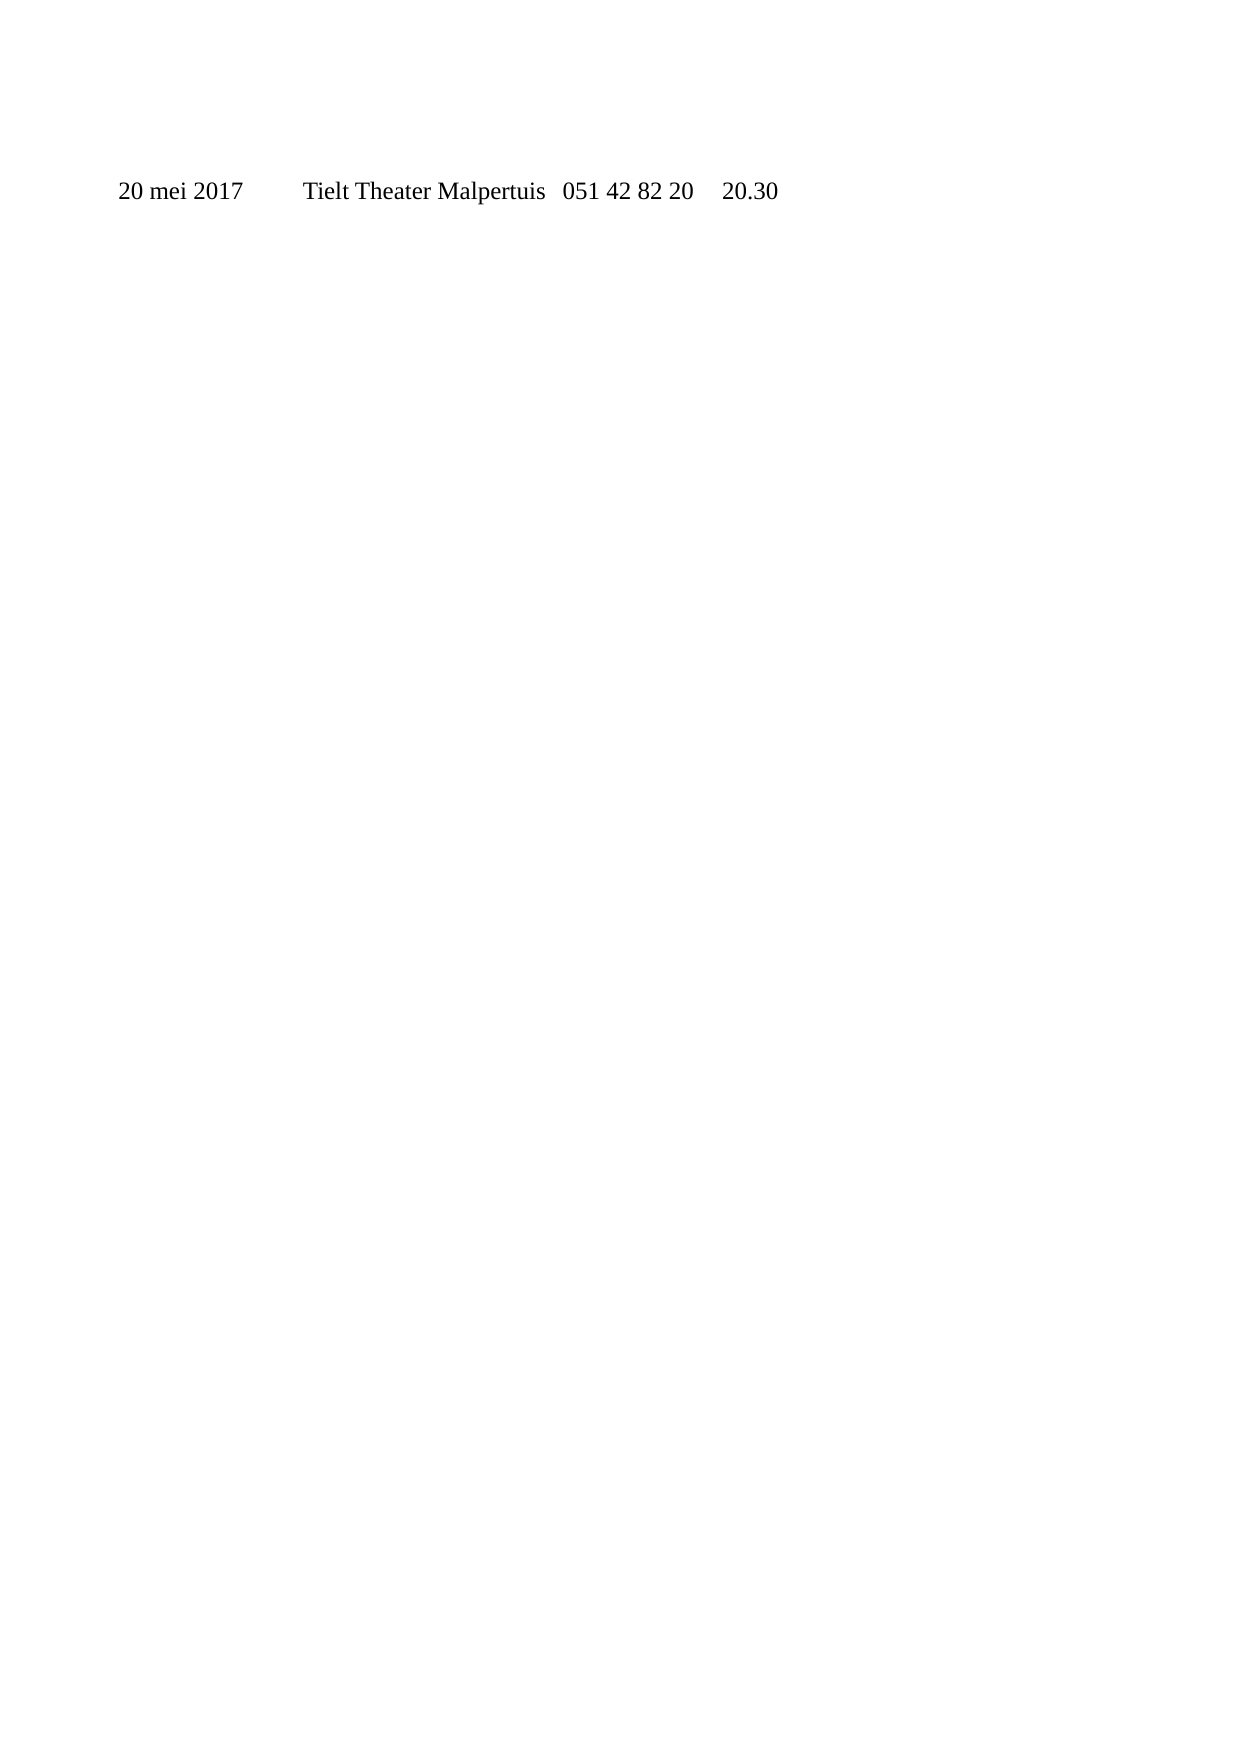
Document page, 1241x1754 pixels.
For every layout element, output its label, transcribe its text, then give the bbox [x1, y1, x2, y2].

table_cell 20.30 [722, 176, 921, 234]
table_cell 051 42 82 20 [562, 176, 722, 234]
table_cell [722, 118, 921, 176]
table_cell [562, 118, 722, 176]
table_cell [303, 118, 562, 176]
table_cell [118, 118, 303, 176]
table_cell 20 mei 2017 [118, 176, 303, 234]
table_cell Tielt Theater Malpertuis [303, 176, 562, 234]
